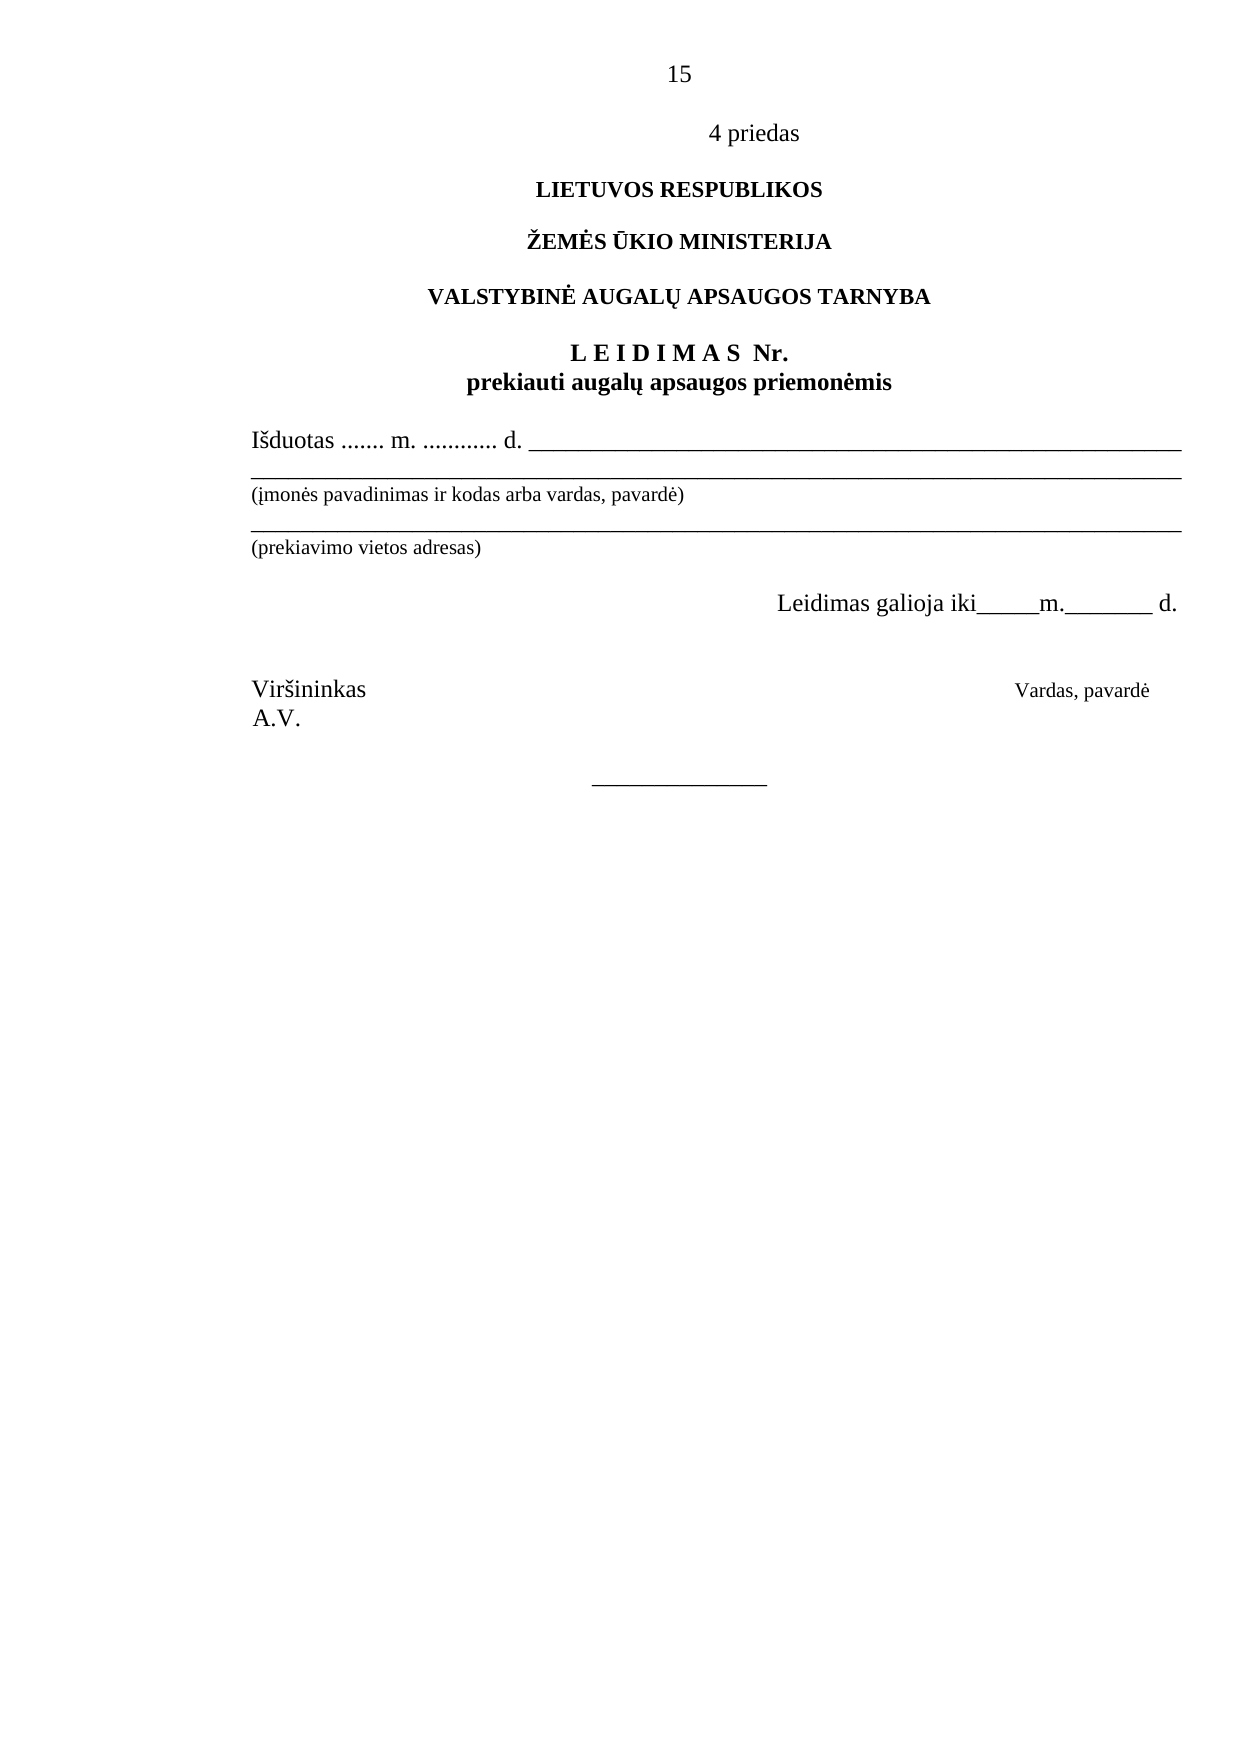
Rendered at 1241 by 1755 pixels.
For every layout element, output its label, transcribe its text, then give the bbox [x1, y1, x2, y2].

text LIETUVOS RESPUBLIKOS [177, 176, 1181, 202]
text 4 priedas [177, 118, 1181, 147]
text A.V. [177, 703, 1181, 732]
text (prekiavimo vietos adresas) [177, 535, 1181, 559]
text ŽEMĖS ŪKIO MINISTERIJA [177, 228, 1181, 255]
text VALSTYBINĖ AUGALŲ APSAUGOS TARNYBA [177, 283, 1181, 310]
text Leidimas galioja iki_____m._______ d. [177, 588, 1181, 617]
text prekiauti augalų apsaugos priemonėmis [177, 367, 1181, 396]
text Išduotas ....... m. ............ d. [177, 425, 1181, 453]
text LEIDIMAS Nr. [177, 338, 1181, 367]
text ______________ [177, 760, 1181, 789]
text Viršininkas Vardas, pavardė [177, 674, 1181, 703]
text (įmonės pavadinimas ir kodas arba vardas, pavardė) [177, 482, 1181, 506]
